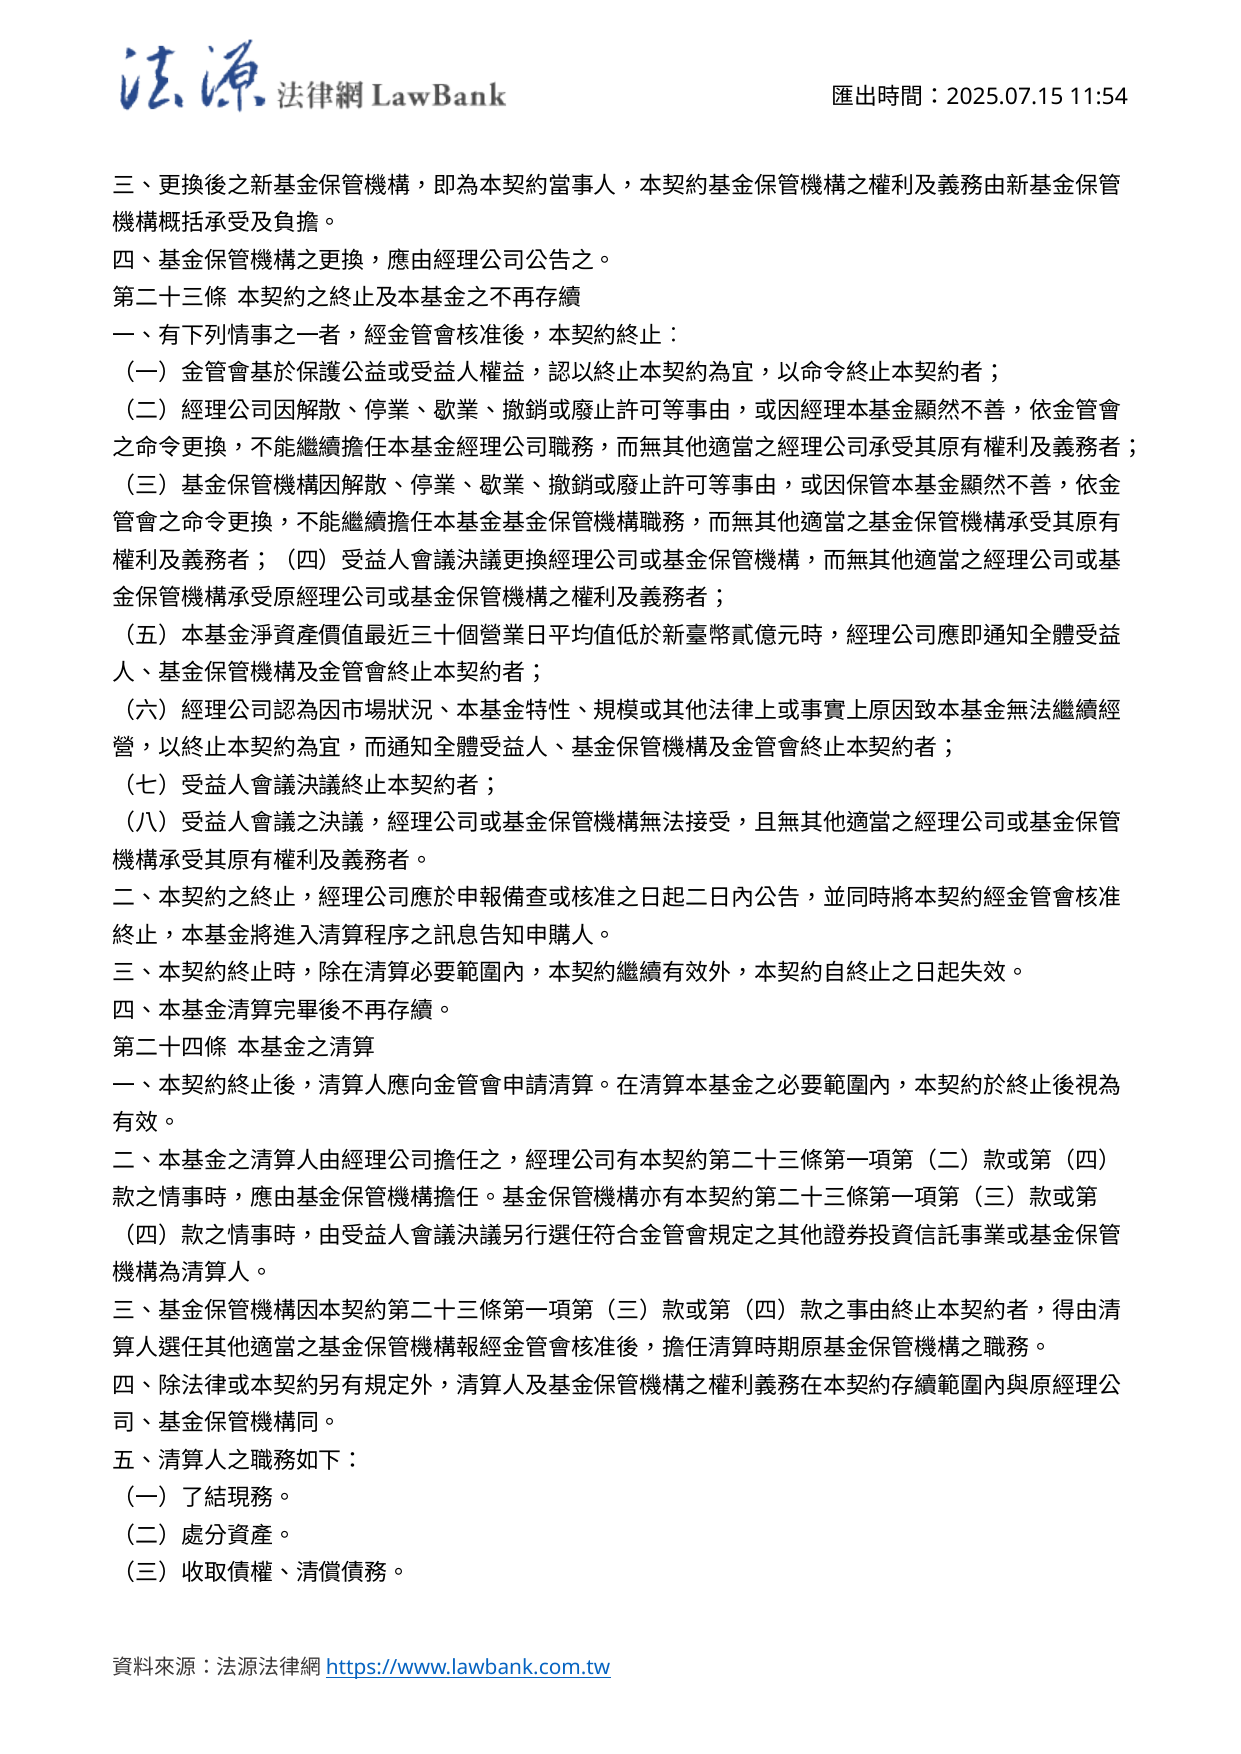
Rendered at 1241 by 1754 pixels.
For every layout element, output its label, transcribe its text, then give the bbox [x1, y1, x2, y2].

text （六）經理公司認為因市場狀況、本基金特性、規模或其他法律上或事實上原因致本基金無法繼續經營，以終止本契約為宜，而通知全體受益人、基金保管機構及金管會終止本契約者； [112, 689, 1128, 764]
text （七）受益人會議決議終止本契約者； [112, 764, 1128, 802]
text 二、本基金之清算人由經理公司擔任之，經理公司有本契約第二十三條第一項第（二）款或第（四）款之情事時，應由基金保管機構擔任。基金保管機構亦有本契約第二十三條第一項第（三）款或第（四）款之情事時，由受益人會議決議另行選任符合金管會規定之其他證券投資信託事業或基金保管機構為清算人。 [112, 1139, 1128, 1289]
text （一）金管會基於保護公益或受益人權益，認以終止本契約為宜，以命令終止本契約者； [112, 352, 1128, 389]
text 四、基金保管機構之更換，應由經理公司公告之。 [112, 239, 1128, 277]
text 三、基金保管機構因本契約第二十三條第一項第（三）款或第（四）款之事由終止本契約者，得由清算人選任其他適當之基金保管機構報經金管會核准後，擔任清算時期原基金保管機構之職務。 [112, 1289, 1128, 1364]
text （三）基金保管機構因解散、停業、歇業、撤銷或廢止許可等事由，或因保管本基金顯然不善，依金管會之命令更換，不能繼續擔任本基金基金保管機構職務，而無其他適當之基金保管機構承受其原有權利及義務者；（四）受益人會議決議更換經理公司或基金保管機構，而無其他適當之經理公司或基金保管機構承受原經理公司或基金保管機構之權利及義務者； [112, 464, 1128, 614]
text （八）受益人會議之決議，經理公司或基金保管機構無法接受，且無其他適當之經理公司或基金保管機構承受其原有權利及義務者。 [112, 802, 1128, 877]
text （二）經理公司因解散、停業、歇業、撤銷或廢止許可等事由，或因經理本基金顯然不善，依金管會之命令更換，不能繼續擔任本基金經理公司職務，而無其他適當之經理公司承受其原有權利及義務者； [112, 389, 1128, 464]
text 一、本契約終止後，清算人應向金管會申請清算。在清算本基金之必要範圍內，本契約於終止後視為有效。 [112, 1064, 1128, 1139]
text 第二十三條 本契約之終止及本基金之不再存續 [112, 277, 1128, 314]
text （三）收取債權、清償債務。 [112, 1552, 1128, 1589]
text 一、有下列情事之一者，經金管會核准後，本契約終止︰ [112, 314, 1128, 352]
text （五）本基金淨資產價值最近三十個營業日平均值低於新臺幣貳億元時，經理公司應即通知全體受益人、基金保管機構及金管會終止本契約者； [112, 614, 1128, 689]
text 四、本基金清算完畢後不再存續。 [112, 989, 1128, 1027]
picture [120, 39, 507, 116]
text （二）處分資產。 [112, 1514, 1128, 1552]
text 三、本契約終止時，除在清算必要範圍內，本契約繼續有效外，本契約自終止之日起失效。 [112, 952, 1128, 989]
text 四、除法律或本契約另有規定外，清算人及基金保管機構之權利義務在本契約存續範圍內與原經理公司、基金保管機構同。 [112, 1364, 1128, 1439]
text （一）了結現務。 [112, 1477, 1128, 1514]
text 三、更換後之新基金保管機構，即為本契約當事人，本契約基金保管機構之權利及義務由新基金保管機構概括承受及負擔。 [112, 164, 1128, 239]
text 二、本契約之終止，經理公司應於申報備查或核准之日起二日內公告，並同時將本契約經金管會核准終止，本基金將進入清算程序之訊息告知申購人。 [112, 877, 1128, 952]
text 第二十四條 本基金之清算 [112, 1027, 1128, 1064]
text 五、清算人之職務如下： [112, 1439, 1128, 1477]
